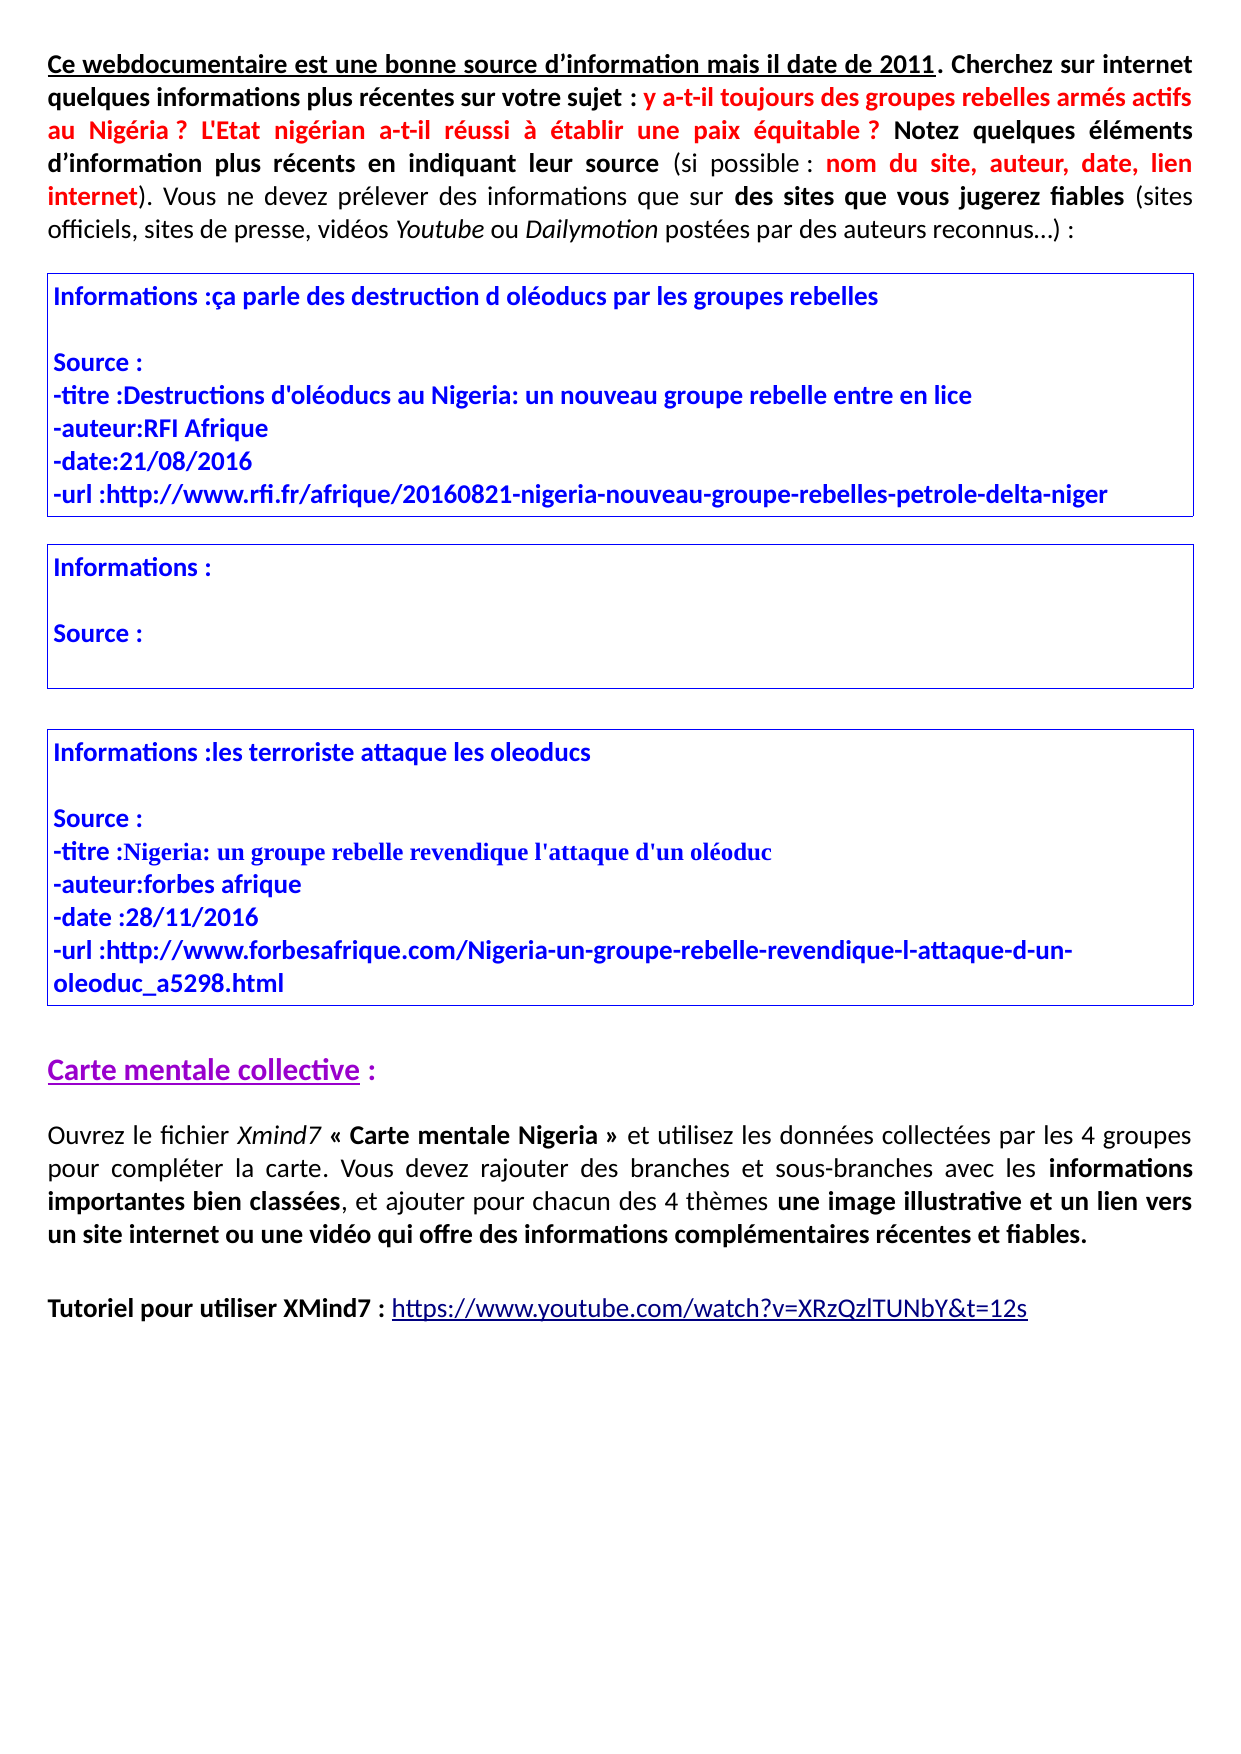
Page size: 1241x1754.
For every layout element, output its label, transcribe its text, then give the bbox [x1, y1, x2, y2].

text Tutoriel pour utiliser XMind7 : https://www.youtube.com/watch?v=XRzQzlTUNbY&t=12s [47, 1291, 1193, 1324]
table_header Informations : Source : [48, 545, 1193, 687]
text Ce webdocumentaire est une bonne source d’information mais il date de 2011. Cherchez sur internet quelques informations plus récentes sur votre sujet : y a-t-il toujours des groupes rebelles armés actifs au Nigéria ? L'Etat nigérian a-t-il réussi à établir une paix équitable ? Notez quelques éléments d’information plus récents en indiquant leur source (si possible : nom du site, auteur, date, lien internet). Vous ne devez prélever des informations que sur des sites que vous jugerez fiables (sites officiels, sites de presse, vidéos Youtube ou Dailymotion postées par des auteurs reconnus…) : [47, 47, 1193, 245]
table_header Informations :les terroriste attaque les oleoducs Source : -titre :Nigeria: un groupe rebelle revendique l'attaque d'un oléoduc -auteur:forbes afrique -date :28/11/2016 -url :http://www.forbesafrique.com/Nigeria-un-groupe-rebelle-revendique-l-attaque-d-un-oleoduc_a5298.html [48, 730, 1193, 1004]
text Ouvrez le fichier Xmind7 « Carte mentale Nigeria » et utilisez les données collectées par les 4 groupes pour compléter la carte. Vous devez rajouter des branches et sous-branches avec les informations importantes bien classées, et ajouter pour chacun des 4 thèmes une image illustrative et un lien vers un site internet ou une vidéo qui offre des informations complémentaires récentes et fiables. [47, 1118, 1193, 1251]
text Carte mentale collective : [47, 1050, 1193, 1088]
table_header Informations :ça parle des destruction d oléoducs par les groupes rebelles Source : -titre :Destructions d'oléoducs au Nigeria: un nouveau groupe rebelle entre en lice -auteur:RFI Afrique -date:21/08/2016 -url :http://www.rfi.fr/afrique/20160821-nigeria-nouveau-groupe-rebelles-petrole-delta-niger [48, 274, 1193, 516]
